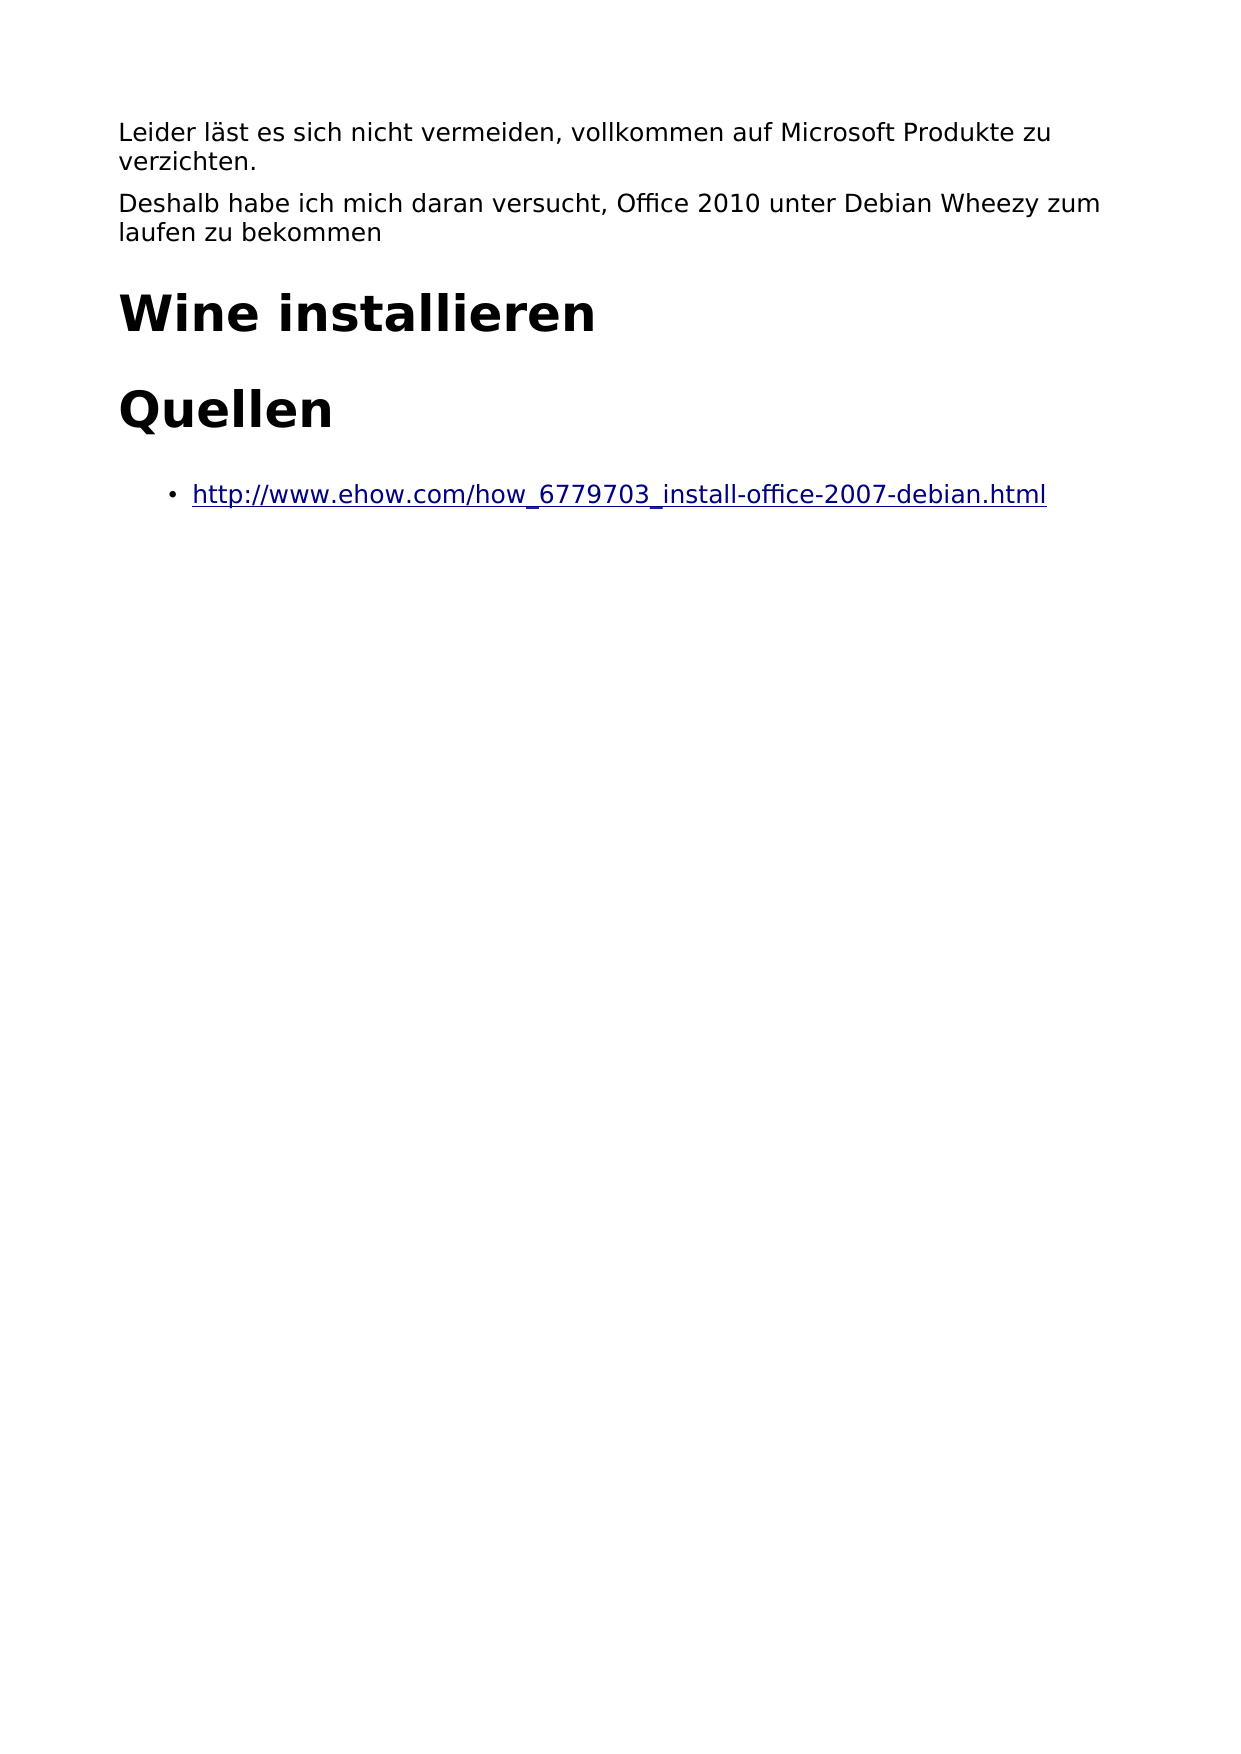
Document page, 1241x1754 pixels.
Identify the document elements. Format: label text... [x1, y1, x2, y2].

subtitle Wine installieren [118, 285, 1122, 343]
subtitle Quellen [118, 381, 1122, 439]
text Leider läst es sich nicht vermeiden, vollkommen auf Microsoft Produkte zu verzichten. [118, 118, 1122, 176]
text Deshalb habe ich mich daran versucht, Office 2010 unter Debian Wheezy zum laufen zu bekommen [118, 189, 1122, 247]
list http://www.ehow.com/how_6779703_install-office-2007-debian.html [177, 481, 1122, 510]
